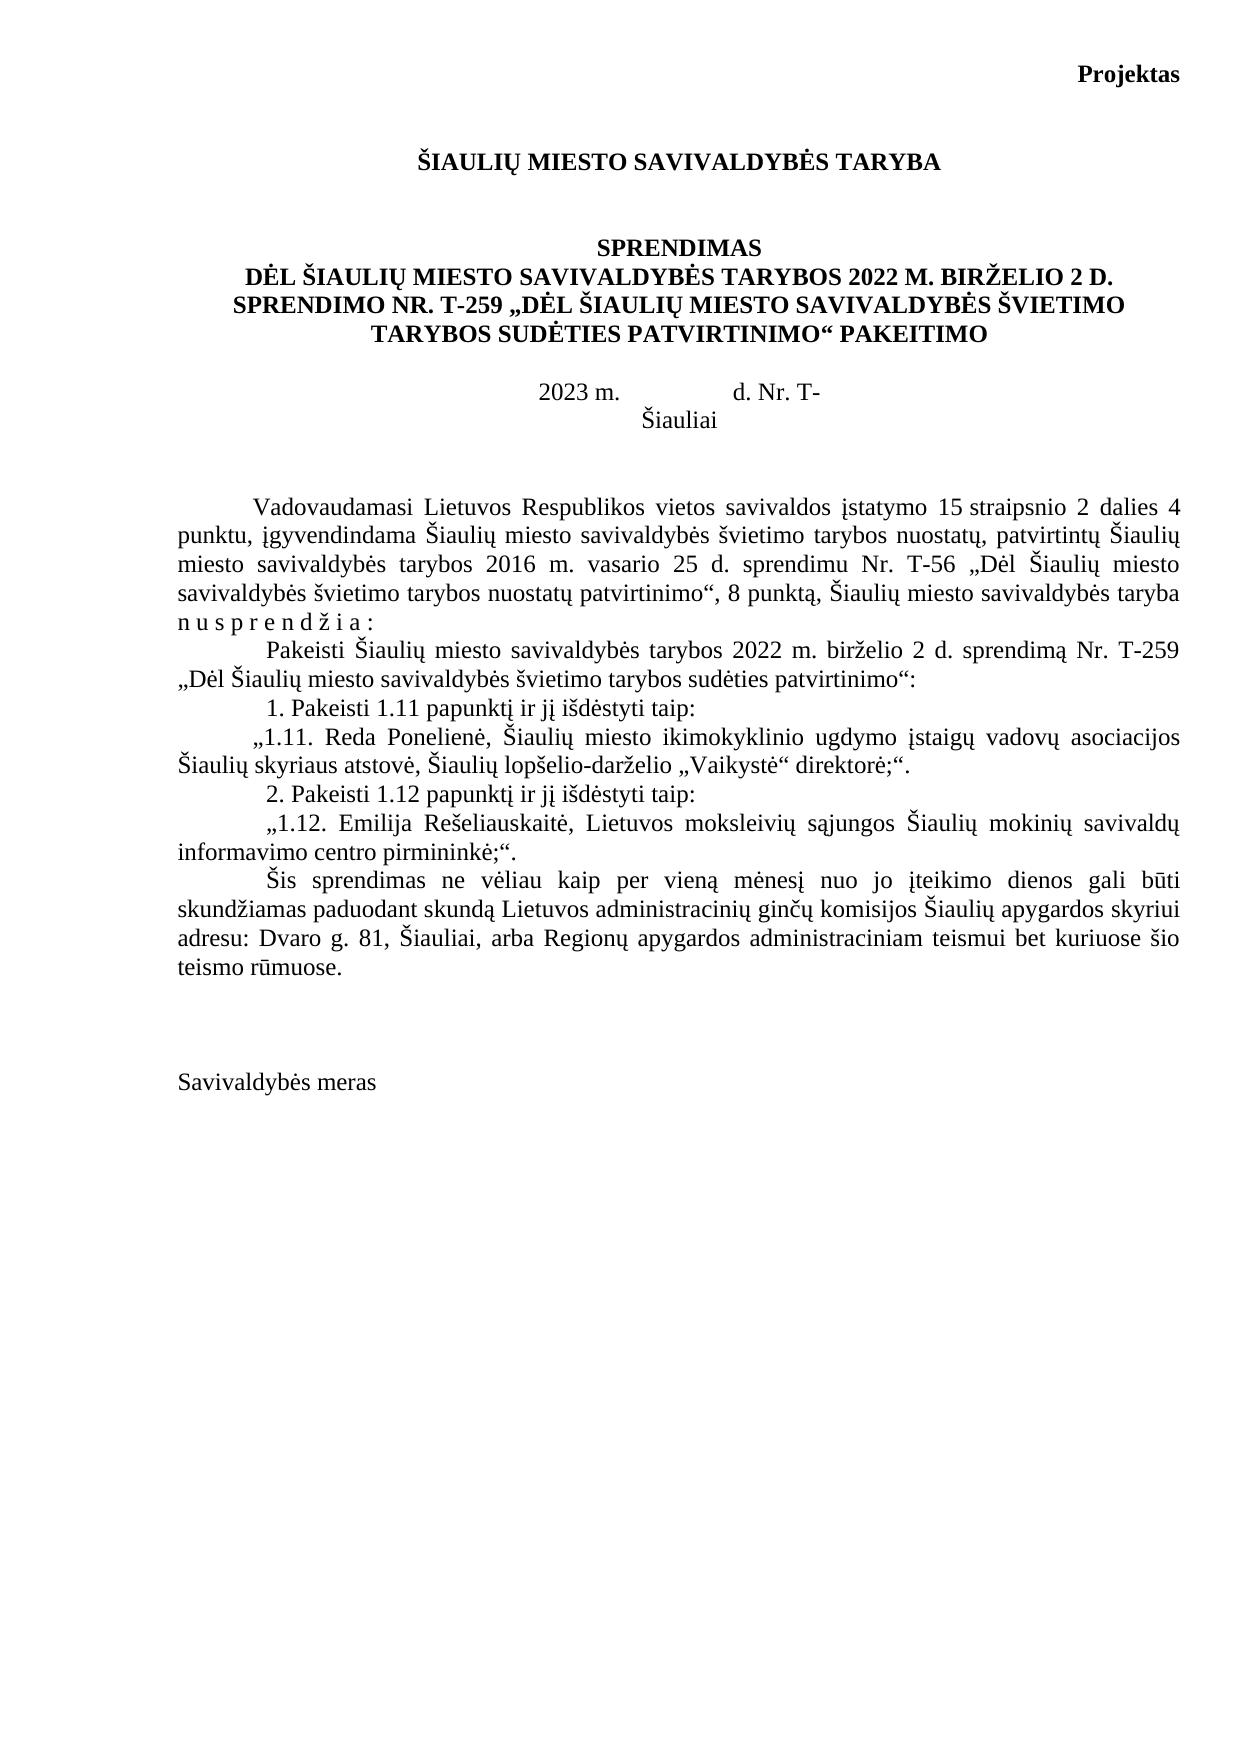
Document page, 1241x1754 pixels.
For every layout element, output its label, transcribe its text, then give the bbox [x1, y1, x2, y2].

text 2023 m. d. Nr. T- [177, 377, 1181, 406]
text 1. Pakeisti 1.11 papunktį ir jį išdėstyti taip: [266, 693, 1181, 722]
text „1.11. Reda Ponelienė, Šiaulių miesto ikimokyklinio ugdymo įstaigų vadovų asociacijos Šiaulių skyriaus atstovė, Šiaulių lopšelio-darželio „Vaikystė“ direktorė;“. [177, 722, 1181, 779]
text Vadovaudamasi Lietuvos Respublikos vietos savivaldos įstatymo 15 straipsnio 2 dalies 4 punktu, įgyvendindama Šiaulių miesto savivaldybės švietimo tarybos nuostatų, patvirtintų Šiaulių miesto savivaldybės tarybos 2016 m. vasario 25 d. sprendimu Nr. T-56 „Dėl Šiaulių miesto savivaldybės švietimo tarybos nuostatų patvirtinimo“, 8 punktą, Šiaulių miesto savivaldybės taryba nusprendžia: [177, 492, 1181, 636]
text Šiaulių miesto savivaldybės taryba [177, 147, 1181, 176]
subtitle Šiauliai [177, 406, 1181, 434]
text „1.12. Emilija Rešeliauskaitė, Lietuvos moksleivių sąjungos Šiaulių mokinių savivaldų informavimo centro pirmininkė;“. [177, 808, 1181, 866]
text Pakeisti Šiaulių miesto savivaldybės tarybos 2022 m. birželio 2 d. sprendimą Nr. T-259 „Dėl Šiaulių miesto savivaldybės švietimo tarybos sudėties patvirtinimo“: [177, 636, 1181, 693]
text Savivaldybės meras [177, 1067, 1181, 1096]
text 2. Pakeisti 1.12 papunktį ir jį išdėstyti taip: [266, 779, 1181, 808]
text SPRENDIMAS [177, 233, 1181, 262]
text dĖL ŠIAULIŲ MIESTO SAVIVALDYBĖS TARYBOS 2022 M. BIRŽELIO 2 D. SPRENDIMO NR. T-259 „DĖL ŠIAULIŲ MIESTO SAVIVALDYBĖS ŠVIETIMO TARYBOS SUDĖTIES PATVIRTINIMO“ PAKEITIMO [177, 262, 1181, 348]
text Šis sprendimas ne vėliau kaip per vieną mėnesį nuo jo įteikimo dienos gali būti skundžiamas paduodant skundą Lietuvos administracinių ginčų komisijos Šiaulių apygardos skyriui adresu: Dvaro g. 81, Šiauliai, arba Regionų apygardos administraciniam teismui bet kuriuose šio teismo rūmuose. [177, 866, 1181, 981]
